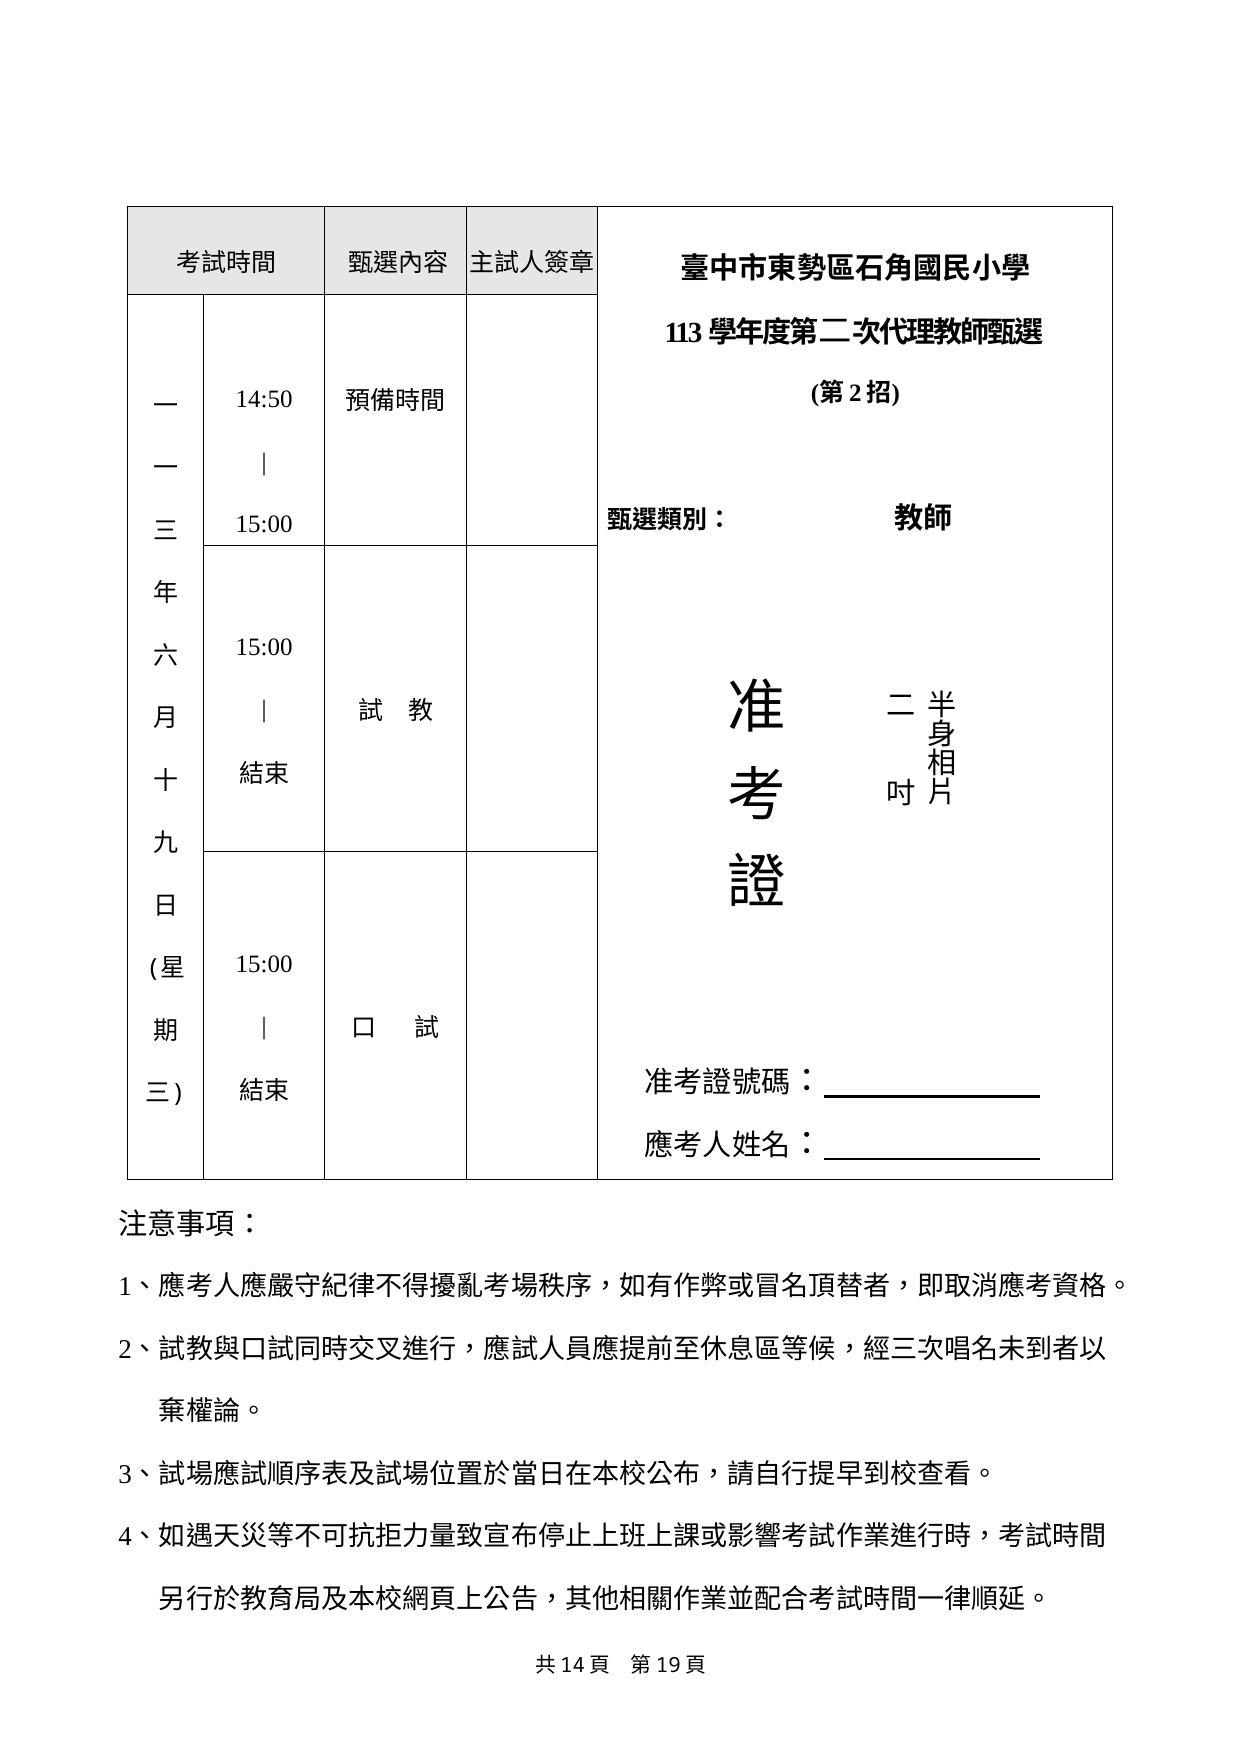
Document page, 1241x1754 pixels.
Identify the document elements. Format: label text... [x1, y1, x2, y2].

table_cell [467, 546, 597, 851]
table_cell 15:00 | 結束 [204, 852, 324, 1179]
text 1、應考人應嚴守紀律不得擾亂考場秩序，如有作弊或冒名頂替者，即取消應考資格。 [118, 1242, 1122, 1305]
table_cell 口 試 [325, 852, 466, 1179]
table_cell [467, 295, 597, 545]
text 4、如遇天災等不可抗拒力量致宣布停止上班上課或影響考試作業進行時，考試時間 另行於教育局及本校網頁上公告，其他相關作業並配合考試時間一律順延。 [118, 1492, 1122, 1617]
table_cell [467, 852, 597, 1179]
table_header 主試人簽章 [467, 207, 597, 294]
text 注意事項： [118, 1180, 1122, 1242]
table_header 甄選內容 [325, 207, 466, 294]
table_cell 預備時間 [325, 295, 466, 545]
text 3、試場應試順序表及試場位置於當日在本校公布，請自行提早到校查看。 [118, 1430, 1122, 1492]
text 2、試教與口試同時交叉進行，應試人員應提前至休息區等候，經三次唱名未到者以棄權論。 [118, 1305, 1122, 1430]
table_cell 一一三年六月十九日(星期三) [128, 295, 203, 1179]
table_header 考試時間 [128, 207, 324, 294]
table_cell 14:50 | 15:00 [204, 295, 324, 545]
table_header 臺中市東勢區石角國民小學 113學年度第二次代理教師甄選 (第2招) 甄選類別： 教師 准考證號碼： 應考人姓名： [598, 207, 1112, 1179]
table_cell 試 教 [325, 546, 466, 851]
table_cell 15:00 | 結束 [204, 546, 324, 851]
